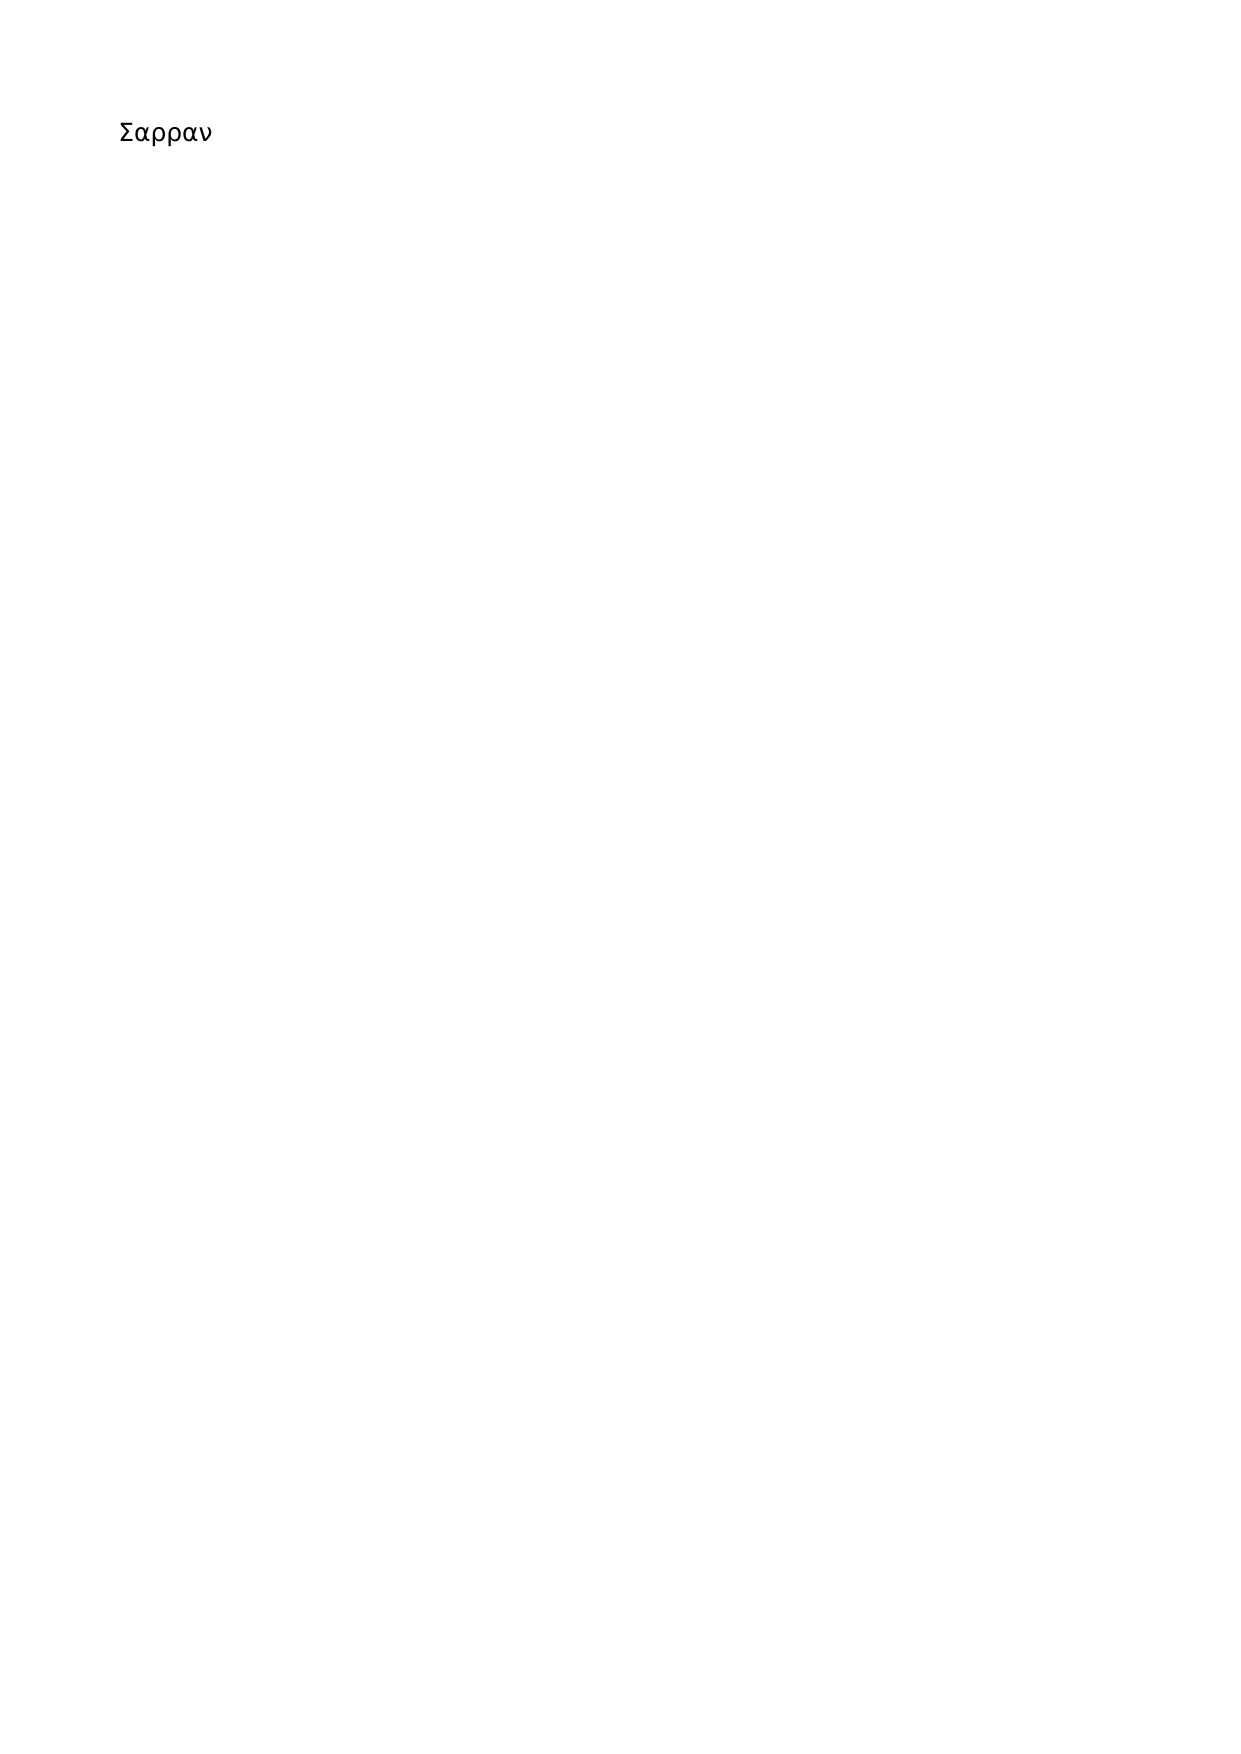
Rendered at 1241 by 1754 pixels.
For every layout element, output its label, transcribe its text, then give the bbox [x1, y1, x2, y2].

text Σαρραν [118, 118, 1122, 147]
